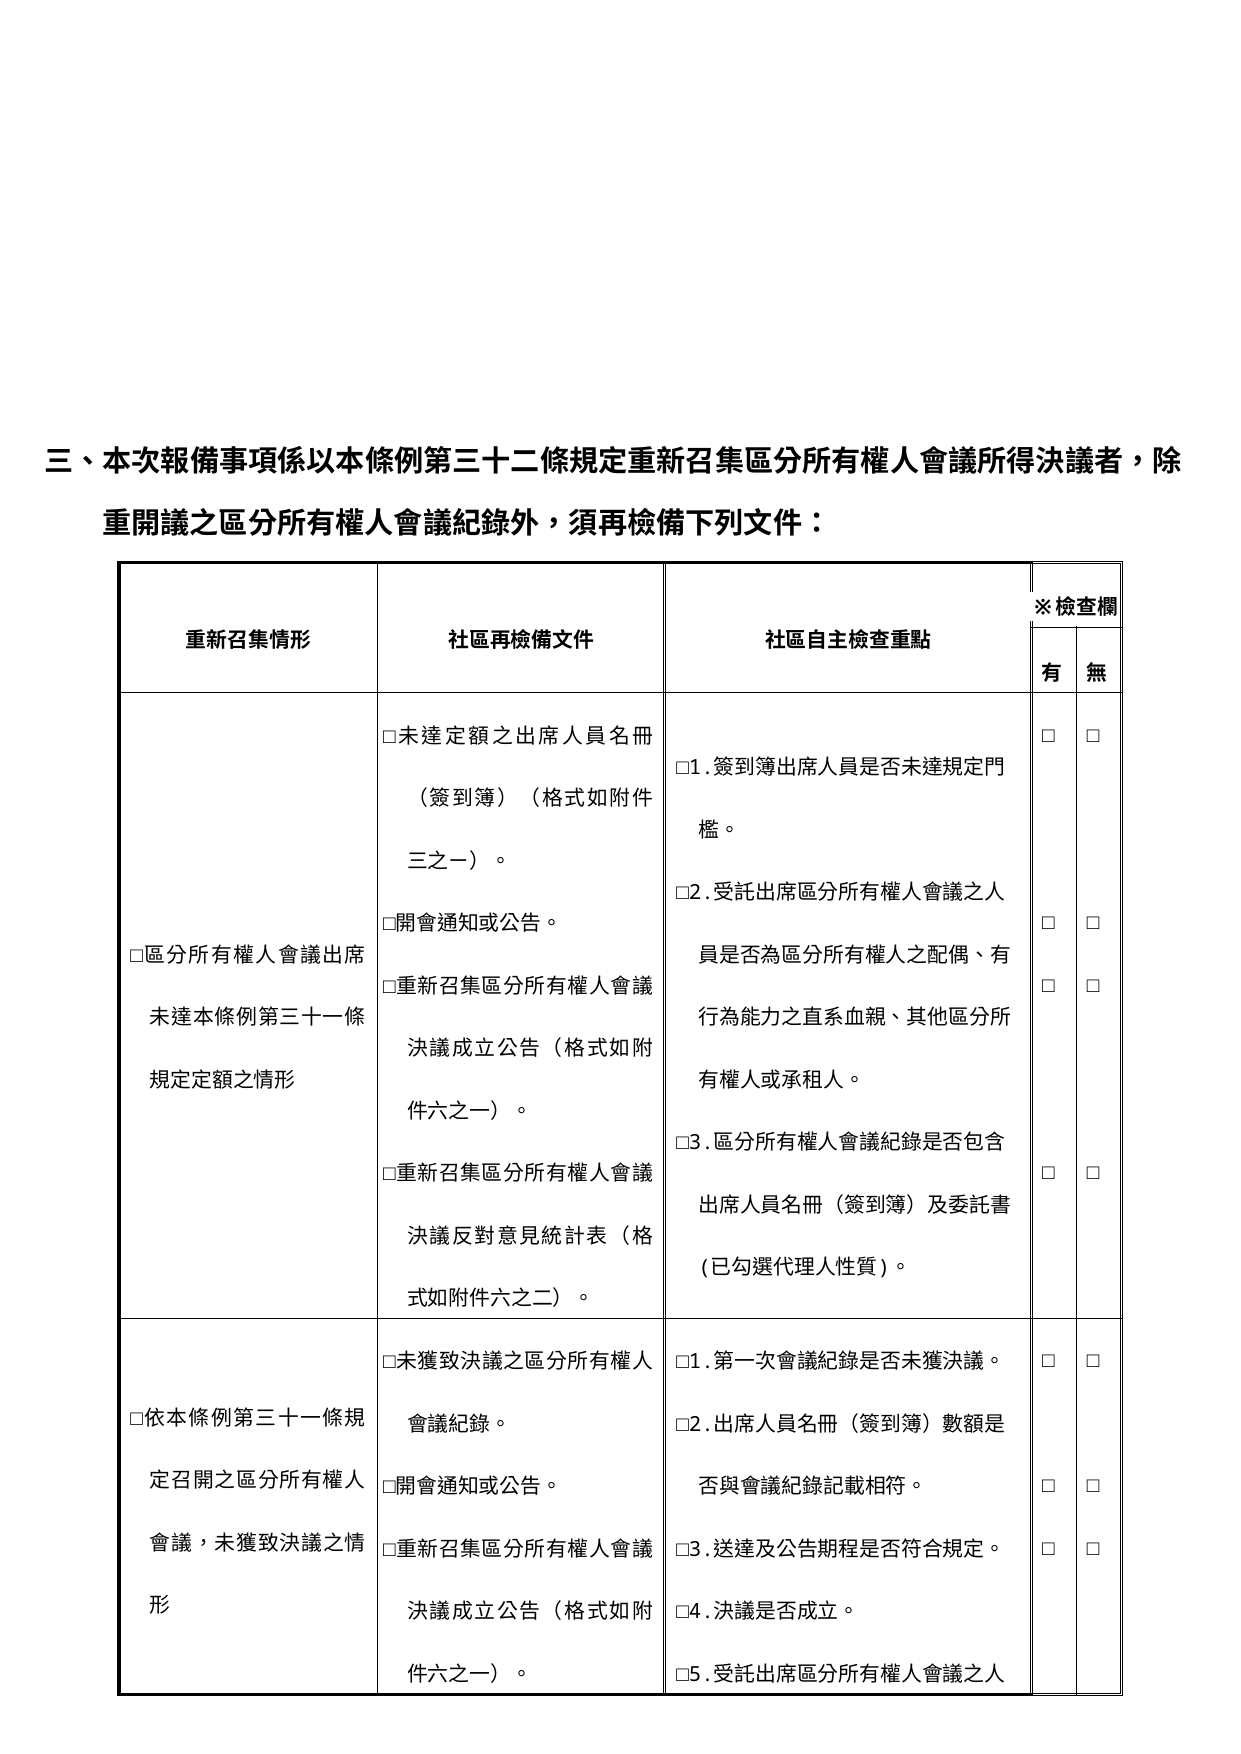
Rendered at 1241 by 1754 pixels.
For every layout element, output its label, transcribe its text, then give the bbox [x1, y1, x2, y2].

table_cell □未達定額之出席人員名冊（簽到簿）（格式如附件三之ㄧ）。 □開會通知或公告。 □重新召集區分所有權人會議決議成立公告（格式如附件六之一）。 □重新召集區分所有權人會議決議反對意見統計表（格式如附件六之二）。 [378, 693, 663, 1318]
table_cell 有 [1033, 628, 1076, 692]
table_header ※檢查欄 [1033, 564, 1120, 626]
table_header 社區自主檢查重點 [666, 564, 1030, 692]
table_cell □依本條例第三十一條規定召開之區分所有權人會議，未獲致決議之情形 [121, 1319, 377, 1693]
table_cell □1.第一次會議紀錄是否未獲決議。 □2.出席人員名冊（簽到簿）數額是否與會議紀錄記載相符。 □3.送達及公告期程是否符合規定。 □4.決議是否成立。 □5.受託出席區分所有權人會議之人 [666, 1319, 1030, 1693]
table_header 重新召集情形 [121, 564, 377, 692]
table_cell □ □ □ [1077, 1319, 1120, 1693]
table_cell □ □ □ □ [1077, 693, 1120, 1318]
table_cell □未獲致決議之區分所有權人會議紀錄。 □開會通知或公告。 □重新召集區分所有權人會議決議成立公告（格式如附件六之一）。 [378, 1319, 663, 1693]
table_cell □區分所有權人會議出席未達本條例第三十一條規定定額之情形 [121, 693, 377, 1318]
text 三、本次報備事項係以本條例第三十二條規定重新召集區分所有權人會議所得決議者，除重開議之區分所有權人會議紀錄外，須再檢備下列文件： [44, 417, 1187, 542]
table_cell 無 [1077, 628, 1120, 692]
table_header 社區再檢備文件 [378, 564, 663, 692]
table_cell □ □ □ □ [1033, 693, 1076, 1318]
table_cell □ □ □ [1033, 1319, 1076, 1693]
table_cell □1.簽到簿出席人員是否未達規定門檻。 □2.受託出席區分所有權人會議之人員是否為區分所有權人之配偶、有行為能力之直系血親、其他區分所有權人或承租人。 □3.區分所有權人會議紀錄是否包含出席人員名冊（簽到簿）及委託書(已勾選代理人性質)。 [666, 693, 1030, 1318]
